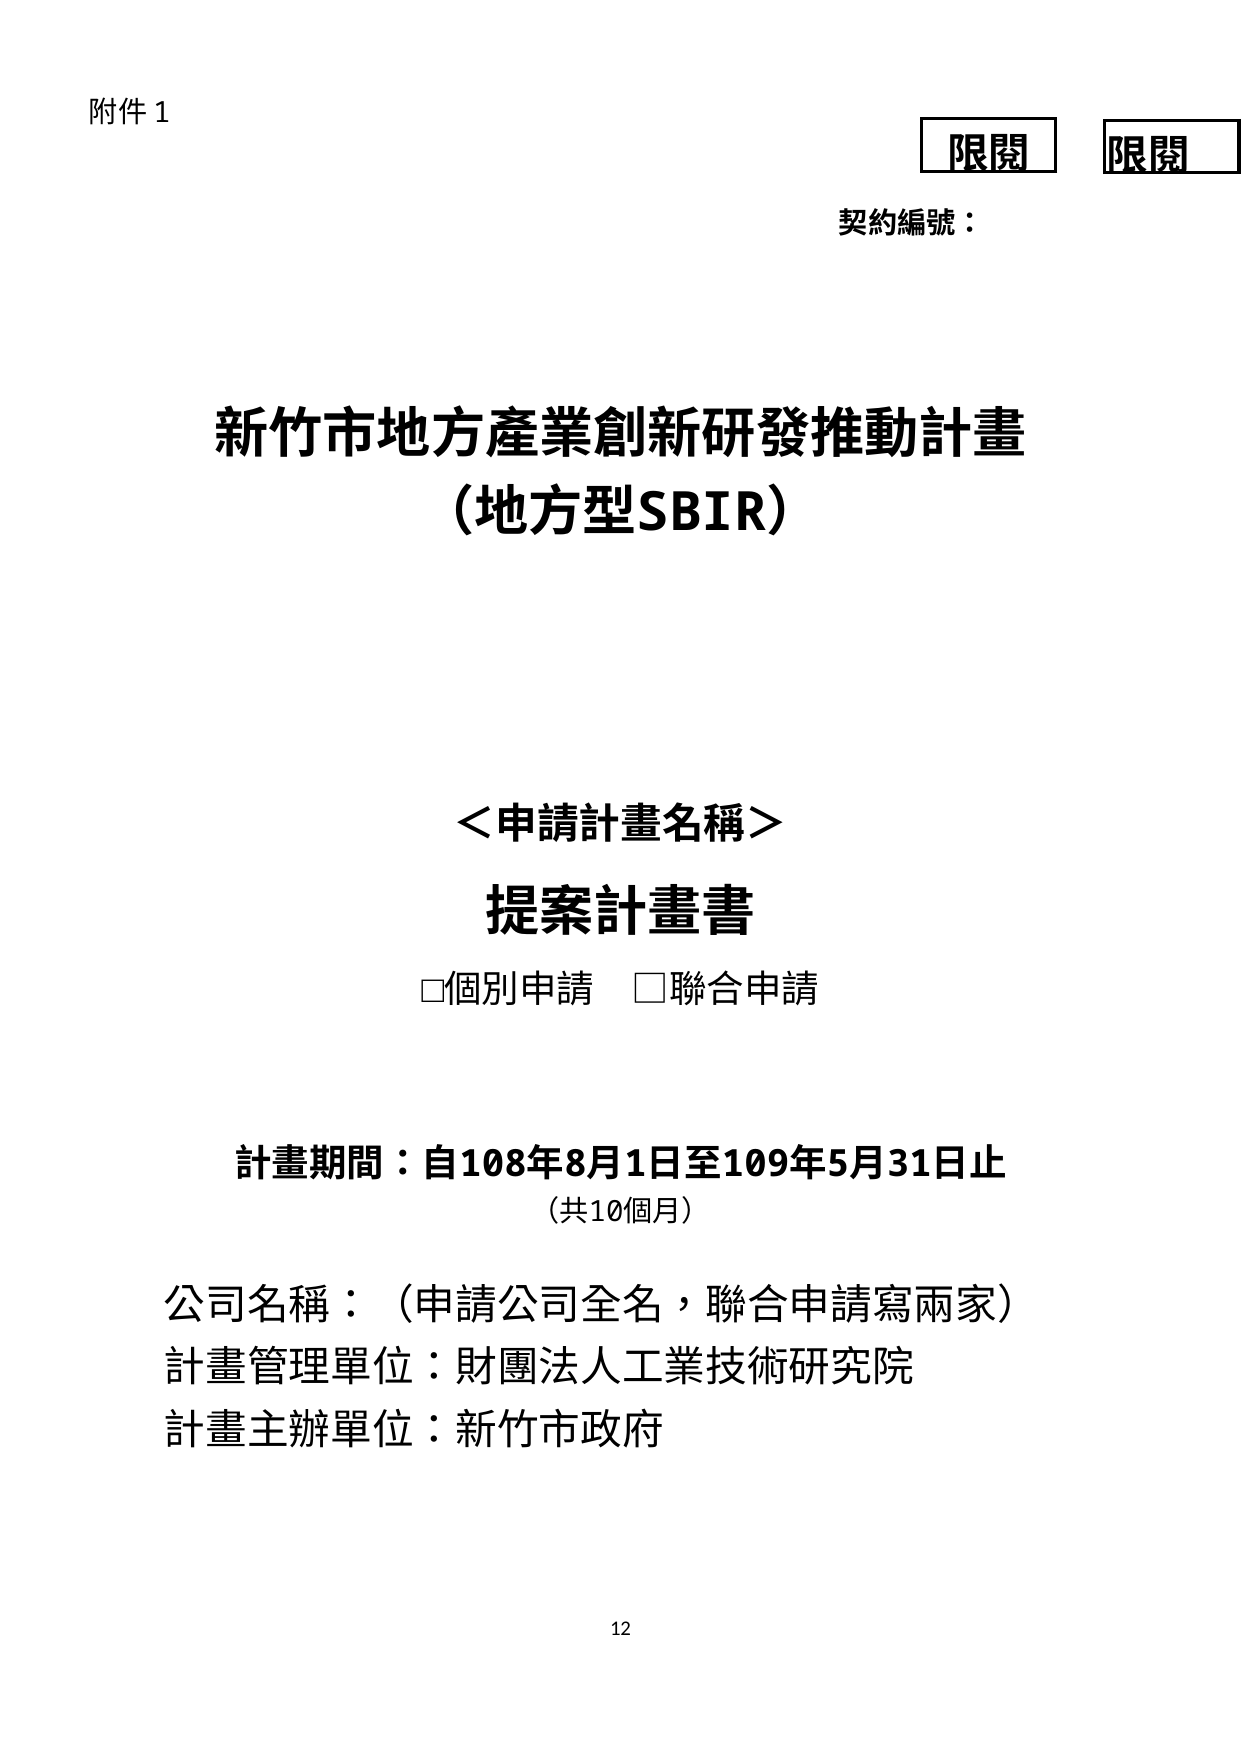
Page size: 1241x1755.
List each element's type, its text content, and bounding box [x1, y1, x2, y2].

text 限閱 [923, 120, 1054, 170]
text 提案計畫書 [89, 863, 1152, 947]
text 計畫管理單位：財團法人工業技術研究院 [164, 1332, 1152, 1394]
text □個別申請 □聯合申請 [88, 959, 1152, 1013]
text 限閱 [1106, 122, 1237, 171]
text 契約編號： [839, 199, 1152, 242]
text 計畫主辦單位：新竹市政府 [164, 1394, 1152, 1457]
text 新竹市地方產業創新研發推動計畫 [89, 389, 1152, 468]
text 附件1 [89, 89, 1152, 131]
text （共10個月） [89, 1187, 1152, 1229]
text 公司名稱：（申請公司全名，聯合申請寫兩家） [164, 1269, 1152, 1332]
text ＜申請計畫名稱＞ [89, 790, 1152, 851]
text 計畫期間：自108年8月1日至109年5月31日止 [89, 1133, 1152, 1187]
text （地方型SBIR） [89, 468, 1152, 546]
